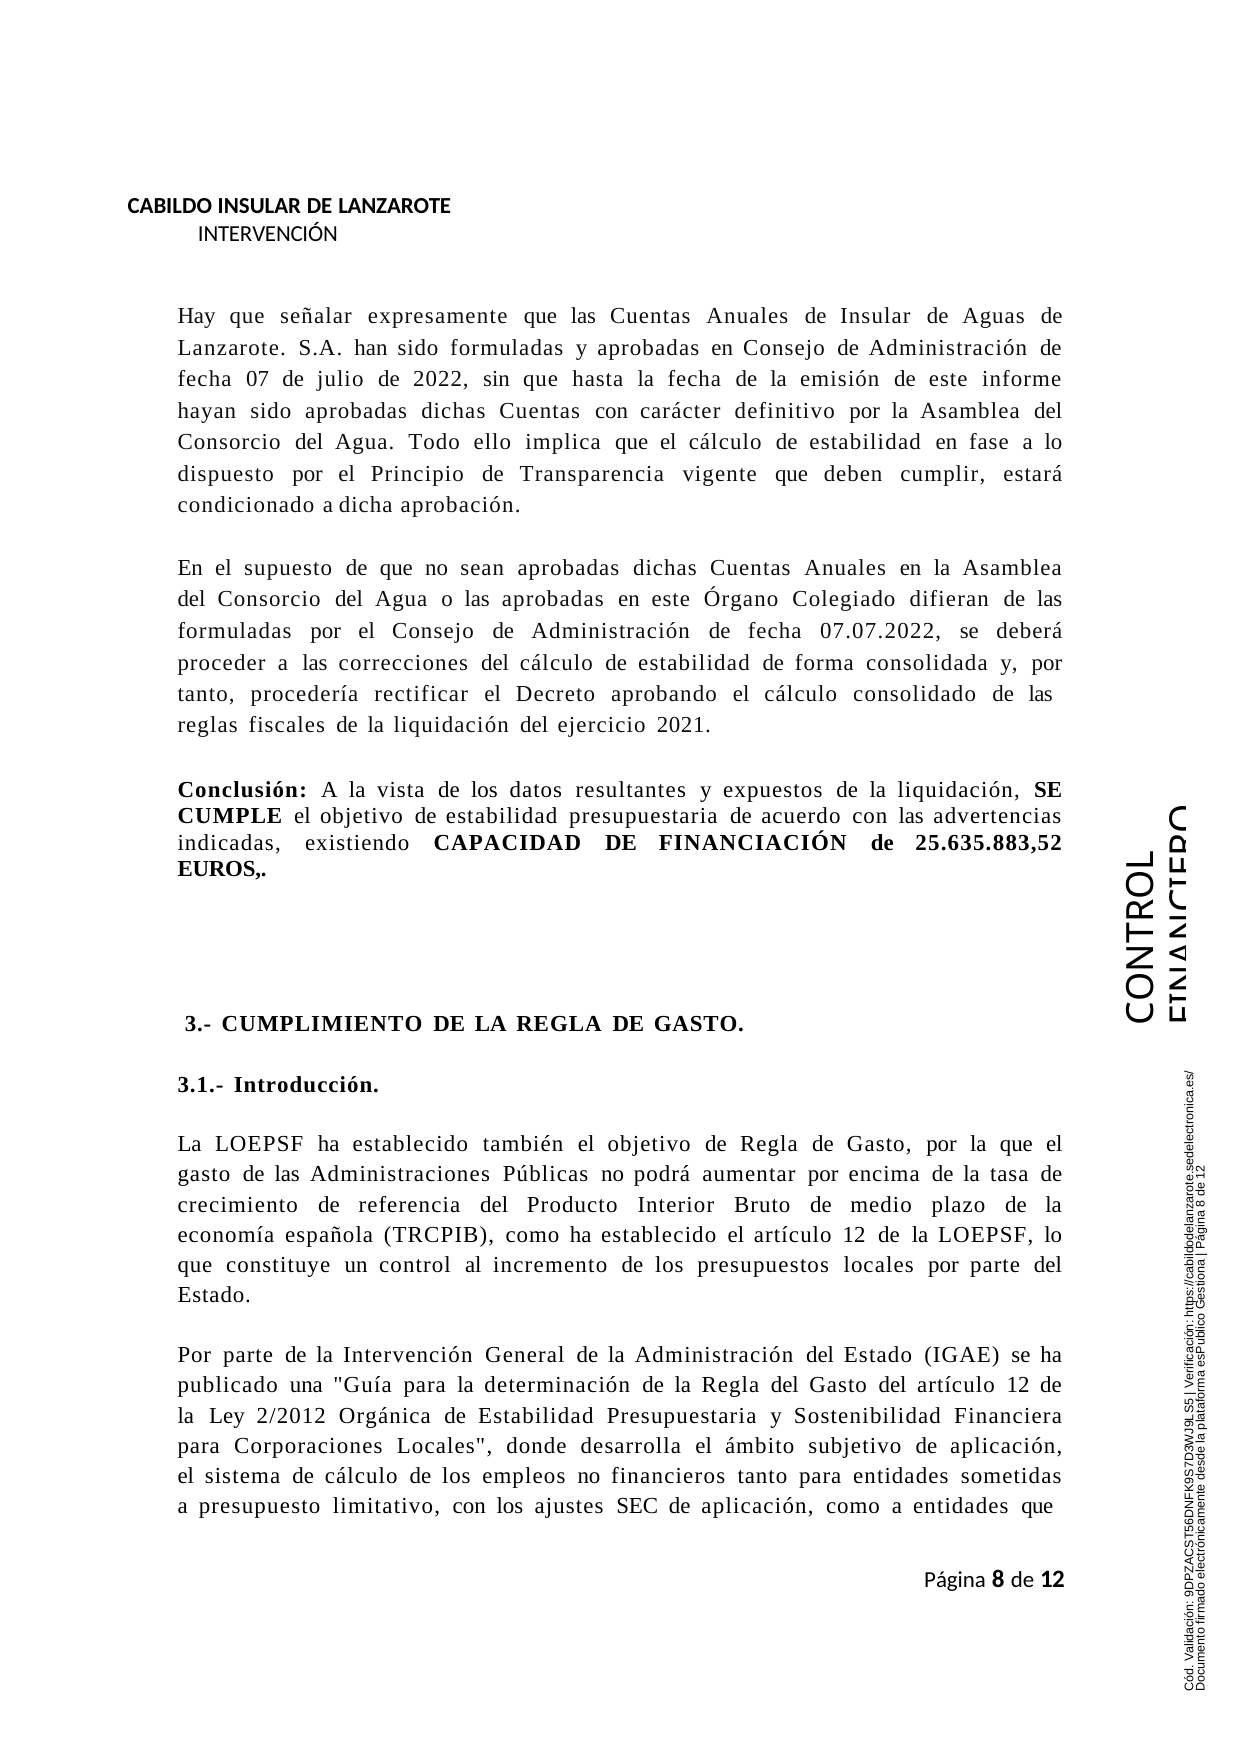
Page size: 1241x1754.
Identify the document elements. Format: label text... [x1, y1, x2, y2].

text CONTROL FINANCIERO [1117, 636, 1183, 1027]
text 3.- CUMPLIMIENTO DE LA REGLA DE GASTO. [184, 1010, 1126, 1037]
text Hay que señalar expresamente que las Cuentas Anuales de Insular de Aguas de Lanzarote. S.A. han sido formuladas y aprobadas en Consejo de Administración de fecha 07 de julio de 2022, sin que hasta la fecha de la emisión de este informe hayan sido aprobadas dichas Cuentas con carácter definitivo por la Asamblea del Consorcio del Agua. Todo ello implica que el cálculo de estabilidad en fase a lo dispuesto por el Principio de Transparencia vigente que deben cumplir, estará condicionado a dicha aprobación. [177, 302, 1062, 518]
text 3.1.- Introducción. [177, 1071, 387, 1097]
text INTERVENCIÓN [198, 219, 453, 247]
text Conclusión: A la vista de los datos resultantes y expuestos de la liquidación, SE CUMPLE el objetivo de estabilidad presupuestaria de acuerdo con las advertencias indicadas, existiendo CAPACIDAD DE FINANCIACIÓN de 25.635.883,52 EUROS,. [177, 776, 1062, 881]
text En el supuesto de que no sean aprobadas dichas Cuentas Anuales en la Asamblea del Consorcio del Agua o las aprobadas en este Órgano Colegiado difieran de las formuladas por el Consejo de Administración de fecha 07.07.2022, se deberá proceder a las correcciones del cálculo de estabilidad de forma consolidada y, por tanto, procedería rectificar el Decreto aprobando el cálculo consolidado de las [177, 554, 1062, 706]
text reglas fiscales de la liquidación del ejercicio 2021. [177, 712, 1064, 738]
text Por parte de la Intervención General de la Administración del Estado (IGAE) se ha publicado una "Guía para la determinación de la Regla del Gasto del artículo 12 de la Ley 2/2012 Orgánica de Estabilidad Presupuestaria y Sostenibilidad Financiera para Corporaciones Locales", donde desarrolla el ámbito subjetivo de aplicación, el sistema de cálculo de los empleos no financieros tanto para entidades sometidas a presupuesto limitativo, con los ajustes SEC de aplicación, como a entidades que [177, 1341, 1062, 1519]
text CABILDO INSULAR DE LANZAROTE [127, 193, 453, 219]
text Página 8 de 12 [924, 1565, 1065, 1593]
text La LOEPSF ha establecido también el objetivo de Regla de Gasto, por la que el gasto de las Administraciones Públicas no podrá aumentar por encima de la tasa de crecimiento de referencia del Producto Interior Bruto de medio plazo de la economía española (TRCPIB), como ha establecido el artículo 12 de la LOEPSF, lo que constituye un control al incremento de los presupuestos locales por parte del Estado. [177, 1130, 1062, 1308]
text Cód. Validación: 9DPZACST56DNFK9S7D3WJ9LS5 | Verificación: https://cabildodelanzarote.sedelectronica.es/ Documento firmado electrónicamente desde la plataforma esPublico Gestiona | Página 8 de 12 [1182, 1073, 1207, 1694]
